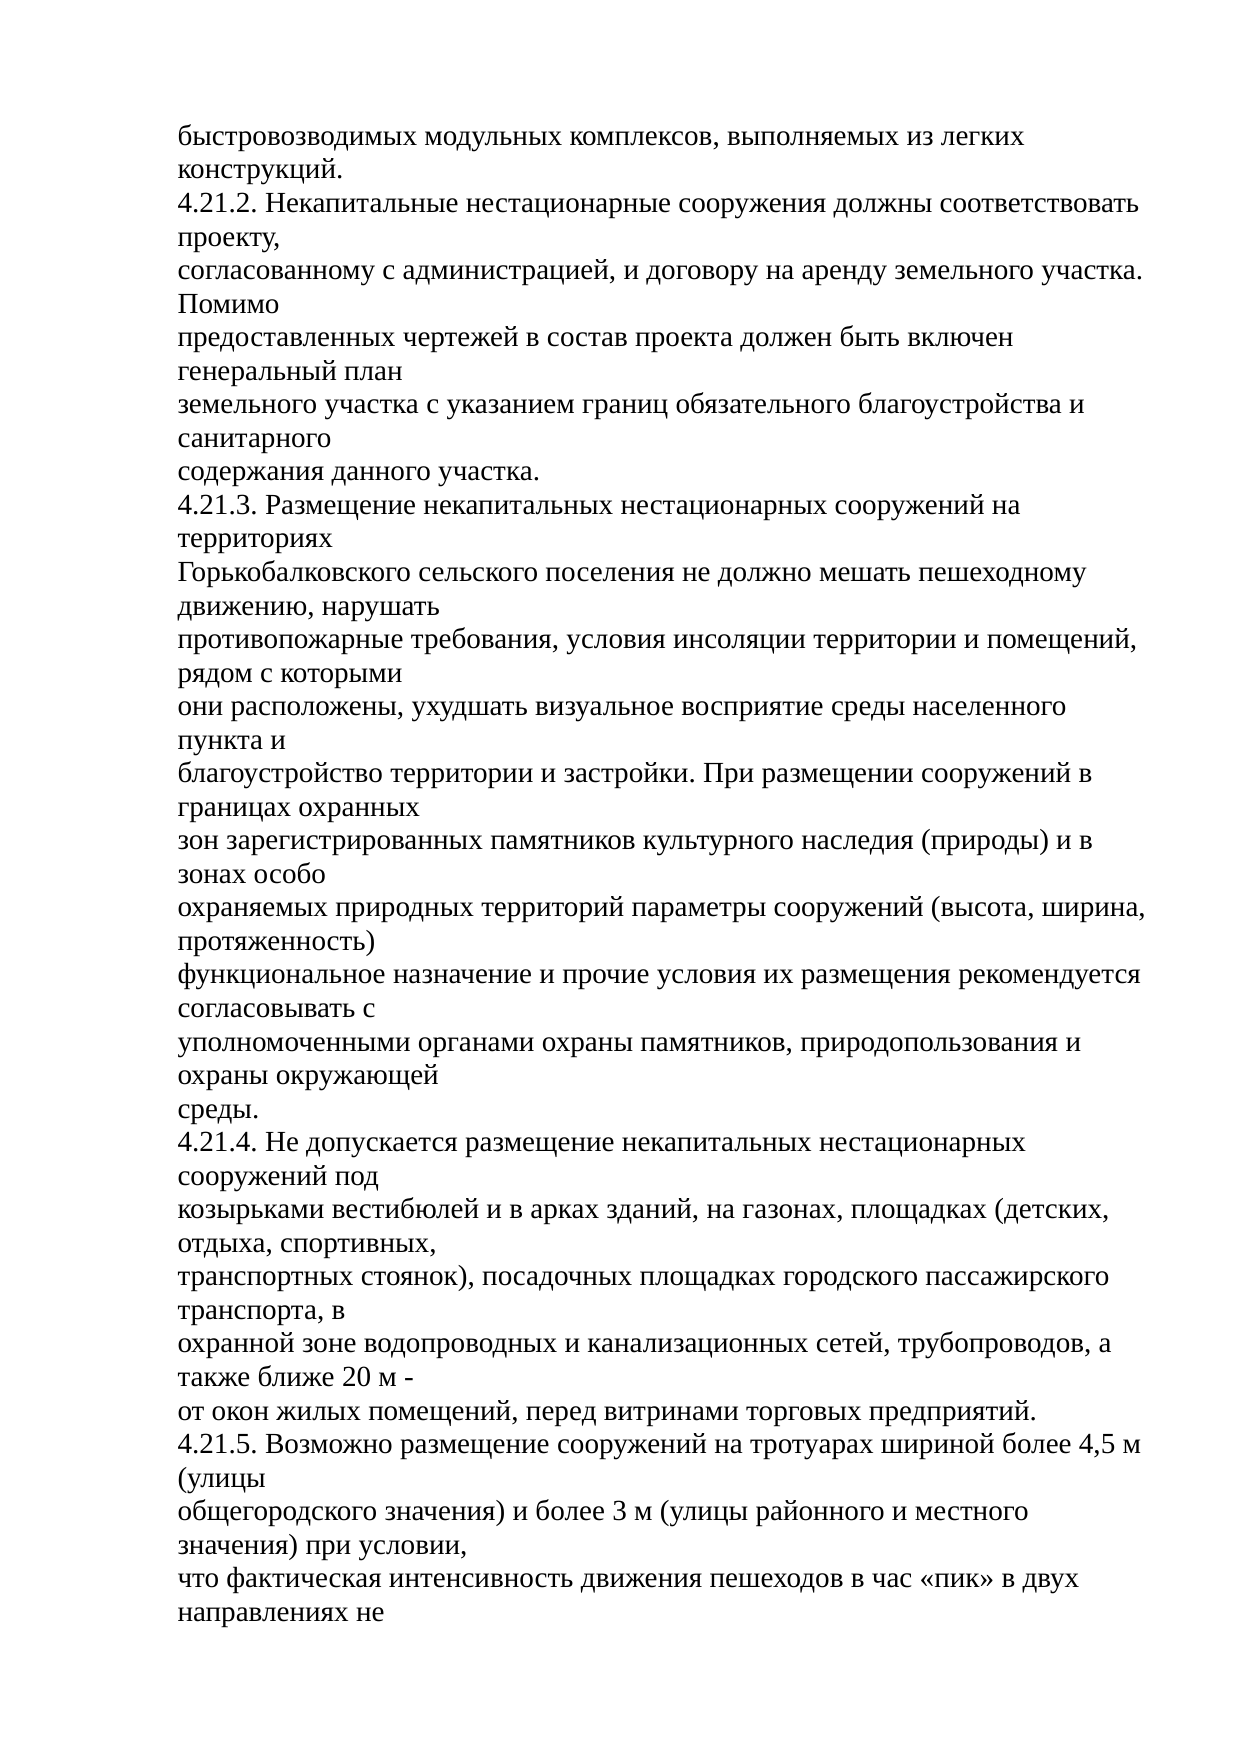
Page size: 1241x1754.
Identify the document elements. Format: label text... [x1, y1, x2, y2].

text 4.21.5. Возможно размещение сооружений на тротуарах шириной более 4,5 м (улицы [177, 1426, 1152, 1493]
text что фактическая интенсивность движения пешеходов в час «пик» в двух направлениях не [177, 1560, 1152, 1627]
text уполномоченными органами охраны памятников, природопользования и охраны окружающей [177, 1024, 1152, 1091]
text Горькобалковского сельского поселения не должно мешать пешеходному движению, нарушать [177, 554, 1152, 621]
text предоставленных чертежей в состав проекта должен быть включен генеральный план [177, 319, 1152, 386]
text транспортных стоянок), посадочных площадках городского пассажирского транспорта, в [177, 1258, 1152, 1326]
text 4.21.2. Некапитальные нестационарные сооружения должны соответствовать проекту, [177, 185, 1152, 252]
text охраняемых природных территорий параметры сооружений (высота, ширина, протяженность) [177, 889, 1152, 957]
text 4.21.3. Размещение некапитальных нестационарных сооружений на территориях [177, 487, 1152, 554]
text быстровозводимых модульных комплексов, выполняемых из легких конструкций. [177, 118, 1152, 185]
text среды. [177, 1091, 1152, 1124]
text содержания данного участка. [177, 453, 1152, 487]
text общегородского значения) и более 3 м (улицы районного и местного значения) при условии, [177, 1493, 1152, 1560]
text зон зарегистрированных памятников культурного наследия (природы) и в зонах особо [177, 822, 1152, 889]
text благоустройство территории и застройки. При размещении сооружений в границах охранных [177, 755, 1152, 822]
text охранной зоне водопроводных и канализационных сетей, трубопроводов, а также ближе 20 м - [177, 1326, 1152, 1393]
text противопожарные требования, условия инсоляции территории и помещений, рядом с которыми [177, 621, 1152, 688]
text они расположены, ухудшать визуальное восприятие среды населенного пункта и [177, 688, 1152, 755]
text функциональное назначение и прочие условия их размещения рекомендуется согласовывать с [177, 957, 1152, 1024]
text 4.21.4. Не допускается размещение некапитальных нестационарных сооружений под [177, 1124, 1152, 1191]
text от окон жилых помещений, перед витринами торговых предприятий. [177, 1393, 1152, 1426]
text земельного участка с указанием границ обязательного благоустройства и санитарного [177, 386, 1152, 453]
text согласованному с администрацией, и договору на аренду земельного участка. Помимо [177, 252, 1152, 319]
text козырьками вестибюлей и в арках зданий, на газонах, площадках (детских, отдыха, спортивных, [177, 1191, 1152, 1258]
